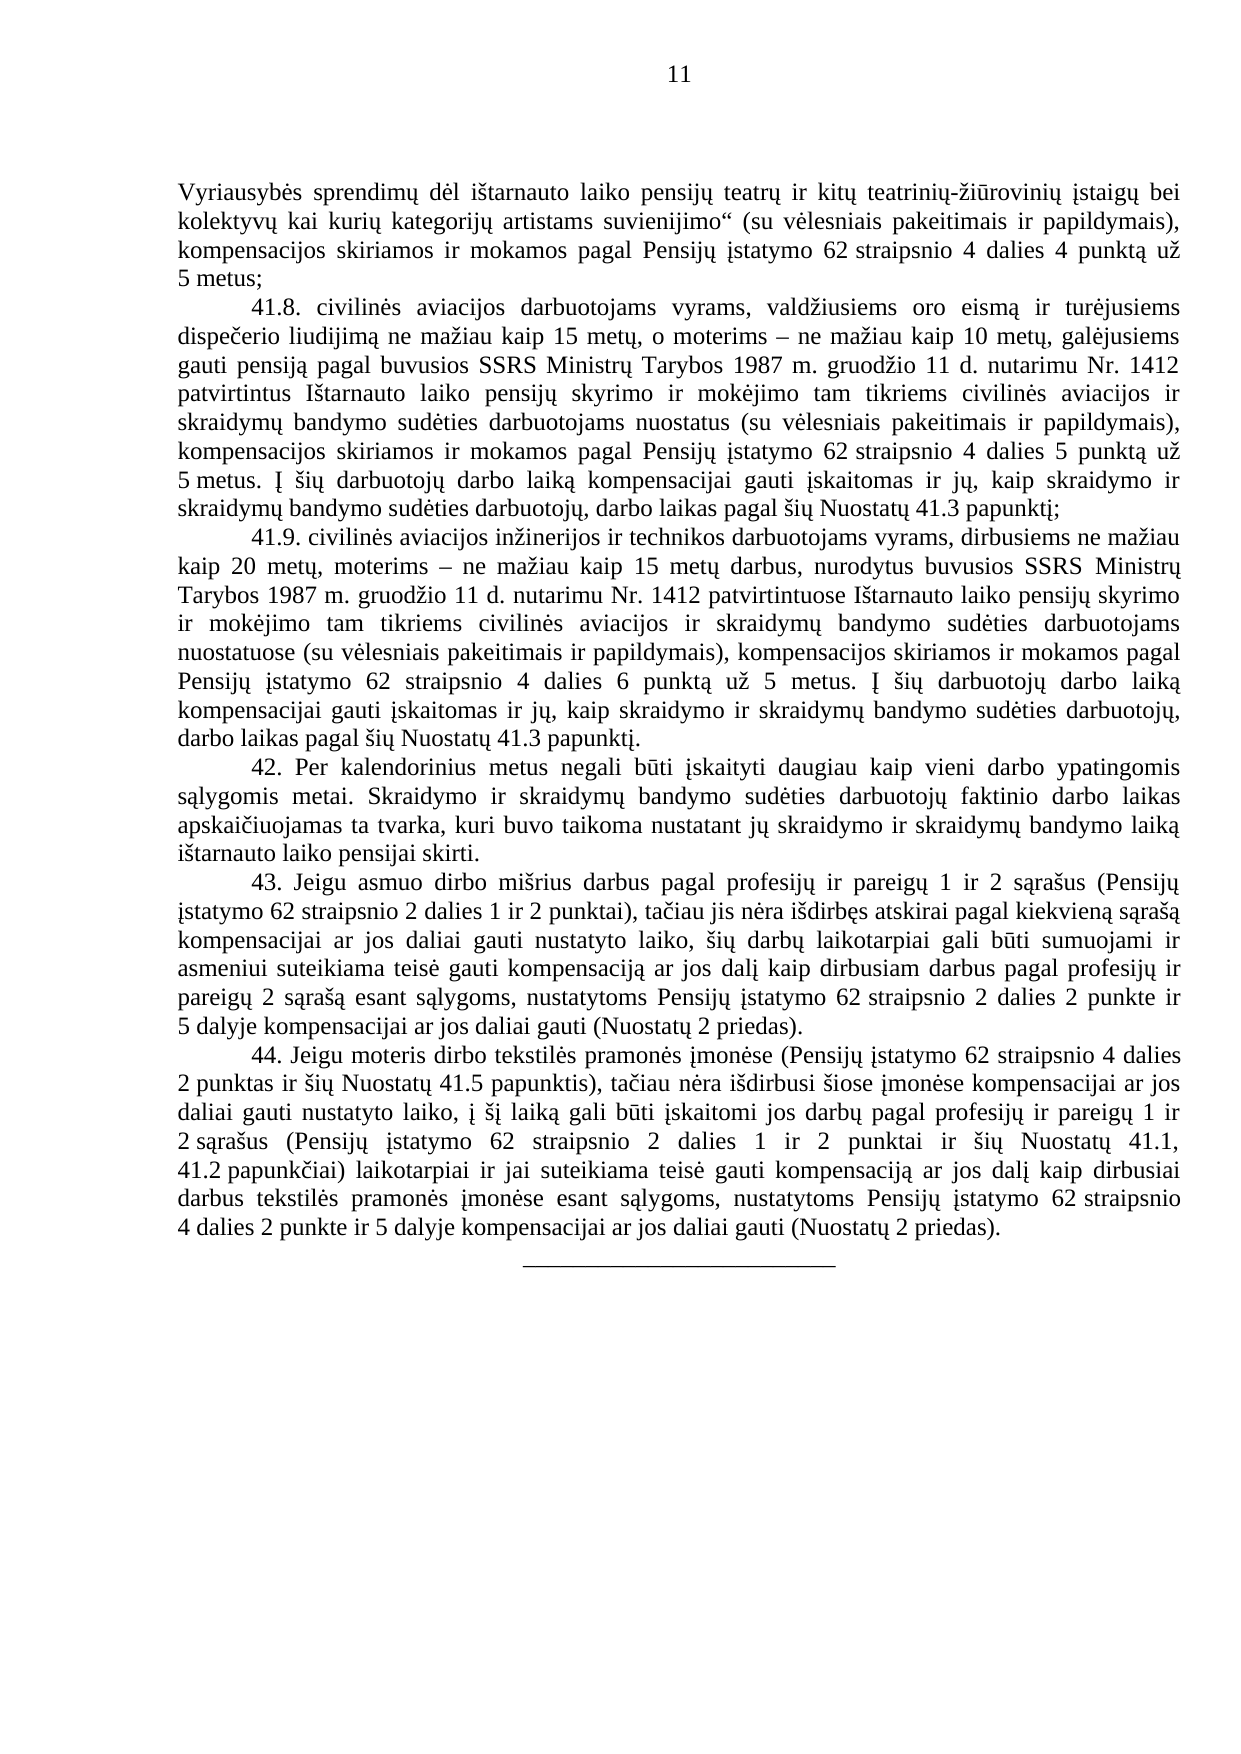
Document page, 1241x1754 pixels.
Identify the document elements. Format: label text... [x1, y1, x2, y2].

text 43. Jeigu asmuo dirbo mišrius darbus pagal profesijų ir pareigų 1 ir 2 sąrašus (Pensijų įstatymo 62 straipsnio 2 dalies 1 ir 2 punktai), tačiau jis nėra išdirbęs atskirai pagal kiekvieną sąrašą kompensacijai ar jos daliai gauti nustatyto laiko, šių darbų laikotarpiai gali būti sumuojami ir asmeniui suteikiama teisė gauti kompensaciją ar jos dalį kaip dirbusiam darbus pagal profesijų ir pareigų 2 sąrašą esant sąlygoms, nustatytoms Pensijų įstatymo 62 straipsnio 2 dalies 2 punkte ir 5 dalyje kompensacijai ar jos daliai gauti (Nuostatų 2 priedas). [177, 867, 1181, 1040]
text 42. Per kalendorinius metus negali būti įskaityti daugiau kaip vieni darbo ypatingomis sąlygomis metai. Skraidymo ir skraidymų bandymo sudėties darbuotojų faktinio darbo laikas apskaičiuojamas ta tvarka, kuri buvo taikoma nustatant jų skraidymo ir skraidymų bandymo laiką ištarnauto laiko pensijai skirti. [177, 752, 1181, 867]
text 41.9. civilinės aviacijos inžinerijos ir technikos darbuotojams vyrams, dirbusiems ne mažiau kaip 20 metų, moterims – ne mažiau kaip 15 metų darbus, nurodytus buvusios SSRS Ministrų Tarybos 1987 m. gruodžio 11 d. nutarimu Nr. 1412 patvirtintuose Ištarnauto laiko pensijų skyrimo ir mokėjimo tam tikriems civilinės aviacijos ir skraidymų bandymo sudėties darbuotojams nuostatuose (su vėlesniais pakeitimais ir papildymais), kompensacijos skiriamos ir mokamos pagal Pensijų įstatymo 62 straipsnio 4 dalies 6 punktą už 5 metus. Į šių darbuotojų darbo laiką kompensacijai gauti įskaitomas ir jų, kaip skraidymo ir skraidymų bandymo sudėties darbuotojų, darbo laikas pagal šių Nuostatų 41.3 papunktį. [177, 522, 1181, 752]
text Vyriausybės sprendimų dėl ištarnauto laiko pensijų teatrų ir kitų teatrinių-žiūrovinių įstaigų bei kolektyvų kai kurių kategorijų artistams suvienijimo“ (su vėlesniais pakeitimais ir papildymais), kompensacijos skiriamos ir mokamos pagal Pensijų įstatymo 62 straipsnio 4 dalies 4 punktą už 5 metus; [177, 177, 1181, 292]
text 41.8. civilinės aviacijos darbuotojams vyrams, valdžiusiems oro eismą ir turėjusiems dispečerio liudijimą ne mažiau kaip 15 metų, o moterims – ne mažiau kaip 10 metų, galėjusiems gauti pensiją pagal buvusios SSRS Ministrų Tarybos 1987 m. gruodžio 11 d. nutarimu Nr. 1412 patvirtintus Ištarnauto laiko pensijų skyrimo ir mokėjimo tam tikriems civilinės aviacijos ir skraidymų bandymo sudėties darbuotojams nuostatus (su vėlesniais pakeitimais ir papildymais), kompensacijos skiriamos ir mokamos pagal Pensijų įstatymo 62 straipsnio 4 dalies 5 punktą už 5 metus. Į šių darbuotojų darbo laiką kompensacijai gauti įskaitomas ir jų, kaip skraidymo ir skraidymų bandymo sudėties darbuotojų, darbo laikas pagal šių Nuostatų 41.3 papunktį; [177, 292, 1181, 522]
text 44. Jeigu moteris dirbo tekstilės pramonės įmonėse (Pensijų įstatymo 62 straipsnio 4 dalies 2 punktas ir šių Nuostatų 41.5 papunktis), tačiau nėra išdirbusi šiose įmonėse kompensacijai ar jos daliai gauti nustatyto laiko, į šį laiką gali būti įskaitomi jos darbų pagal profesijų ir pareigų 1 ir 2 sąrašus (Pensijų įstatymo 62 straipsnio 2 dalies 1 ir 2 punktai ir šių Nuostatų 41.1, 41.2 papunkčiai) laikotarpiai ir jai suteikiama teisė gauti kompensaciją ar jos dalį kaip dirbusiai darbus tekstilės pramonės įmonėse esant sąlygoms, nustatytoms Pensijų įstatymo 62 straipsnio 4 dalies 2 punkte ir 5 dalyje kompensacijai ar jos daliai gauti (Nuostatų 2 priedas). [177, 1040, 1181, 1241]
text _________________________ [177, 1241, 1181, 1270]
